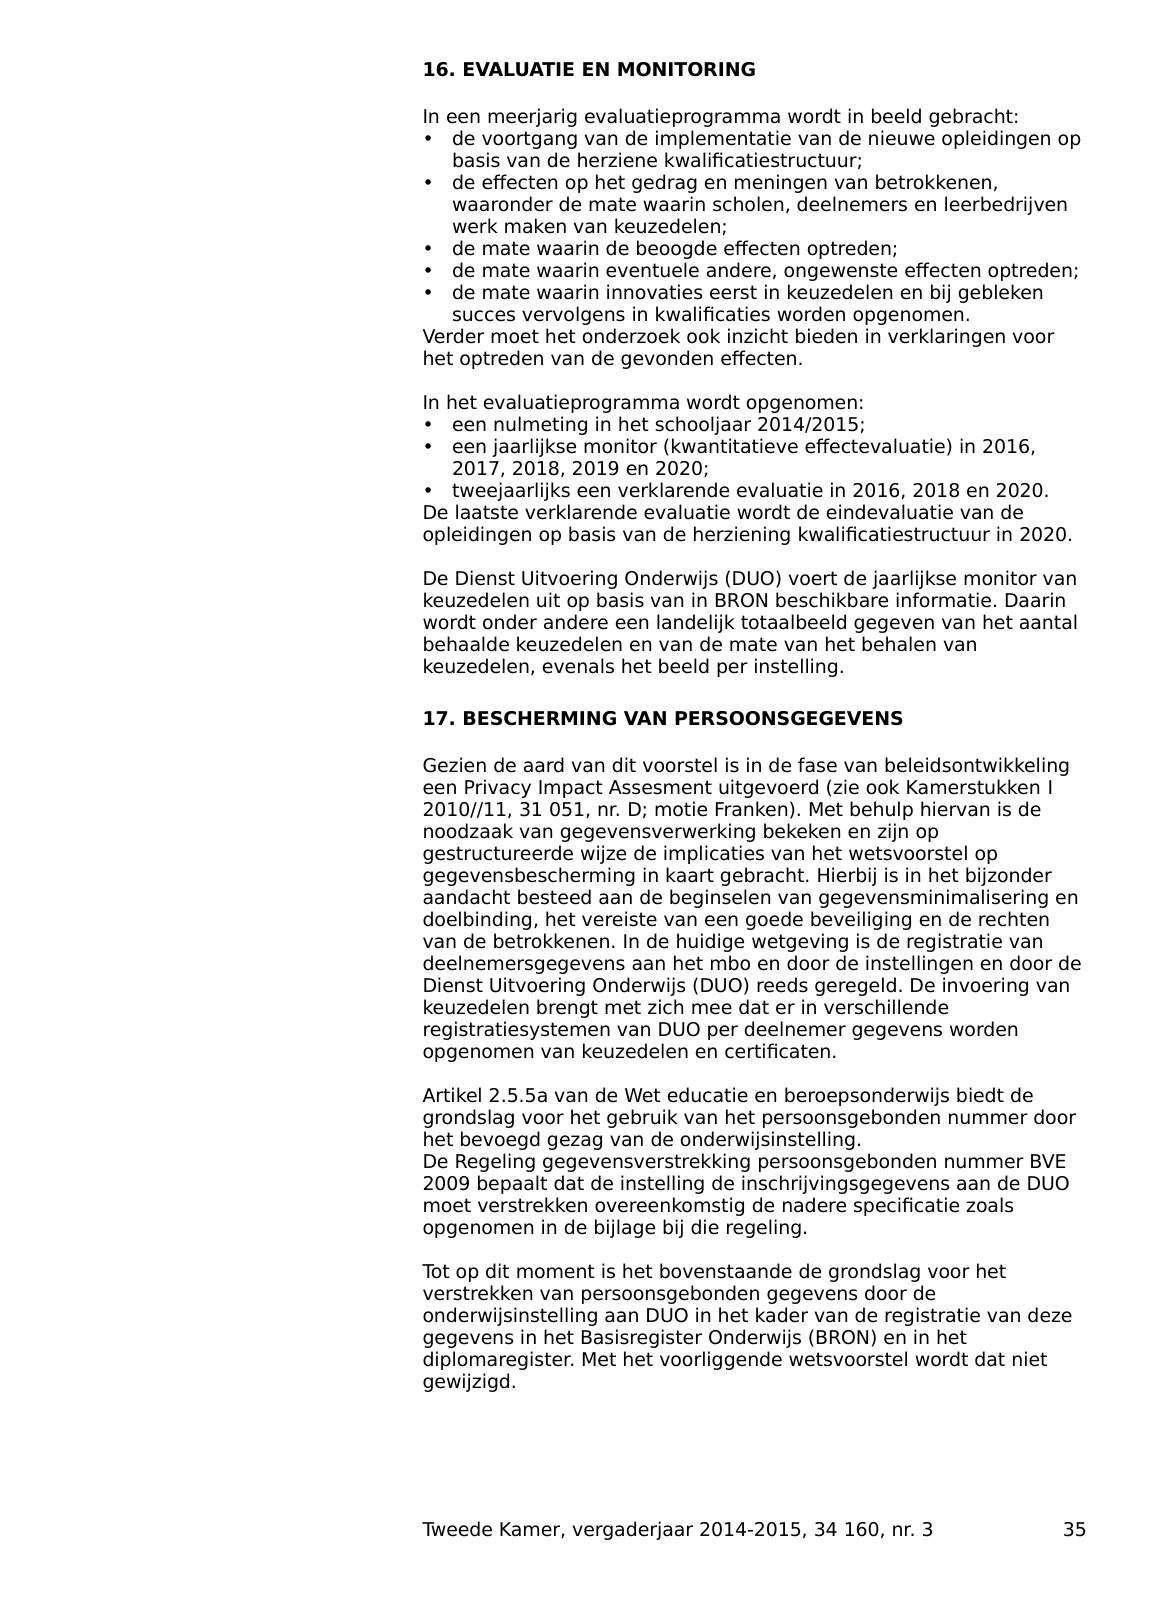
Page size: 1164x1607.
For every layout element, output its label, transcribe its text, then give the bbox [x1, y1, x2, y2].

text • de effecten op het gedrag en meningen van betrokkenen, waaronder de mate waarin scholen, deelnemers en leerbedrijven werk maken van keuzedelen; [422, 172, 1087, 238]
text • de voortgang van de implementatie van de nieuwe opleidingen op basis van de herziene kwalificatiestructuur; [422, 128, 1087, 172]
subtitle 17. BESCHERMING VAN PERSOONSGEGEVENS [422, 708, 1087, 730]
text Verder moet het onderzoek ook inzicht bieden in verklaringen voor het optreden van de gevonden effecten. [422, 326, 1087, 370]
subtitle 16. EVALUATIE EN MONITORING [422, 59, 1087, 81]
text In een meerjarig evaluatieprogramma wordt in beeld gebracht: [422, 106, 1087, 128]
text Gezien de aard van dit voorstel is in de fase van beleidsontwikkeling een Privacy Impact Assesment uitgevoerd (zie ook Kamerstukken I 2010//11, 31 051, nr. D; motie Franken). Met behulp hiervan is de noodzaak van gegevensverwerking bekeken en zijn op gestructureerde wijze de implicaties van het wetsvoorstel op gegevensbescherming in kaart gebracht. Hierbij is in het bijzonder aandacht besteed aan de beginselen van gegevensminimalisering en doelbinding, het vereiste van een goede beveiliging en de rechten van de betrokkenen. In de huidige wetgeving is de registratie van deelnemersgegevens aan het mbo en door de instellingen en door de Dienst Uitvoering Onderwijs (DUO) reeds geregeld. De invoering van keuzedelen brengt met zich mee dat er in verschillende registratiesystemen van DUO per deelnemer gegevens worden opgenomen van keuzedelen en certificaten. [422, 755, 1087, 1063]
text Tot op dit moment is het bovenstaande de grondslag voor het verstrekken van persoonsgebonden gegevens door de onderwijsinstelling aan DUO in het kader van de registratie van deze gegevens in het Basisregister Onderwijs (BRON) en in het diplomaregister. Met het voorliggende wetsvoorstel wordt dat niet gewijzigd. [422, 1261, 1087, 1393]
text • de mate waarin de beoogde effecten optreden; [422, 238, 1087, 260]
text Artikel 2.5.5a van de Wet educatie en beroepsonderwijs biedt de grondslag voor het gebruik van het persoonsgebonden nummer door het bevoegd gezag van de onderwijsinstelling. [422, 1085, 1087, 1151]
text • een nulmeting in het schooljaar 2014/2015; [422, 414, 1087, 436]
text De Dienst Uitvoering Onderwijs (DUO) voert de jaarlijkse monitor van keuzedelen uit op basis van in BRON beschikbare informatie. Daarin wordt onder andere een landelijk totaalbeeld gegeven van het aantal behaalde keuzedelen en van de mate van het behalen van keuzedelen, evenals het beeld per instelling. [422, 568, 1087, 678]
text In het evaluatieprogramma wordt opgenomen: [422, 392, 1087, 414]
text • de mate waarin eventuele andere, ongewenste effecten optreden; [422, 260, 1087, 282]
text De Regeling gegevensverstrekking persoonsgebonden nummer BVE 2009 bepaalt dat de instelling de inschrijvingsgegevens aan de DUO moet verstrekken overeenkomstig de nadere specificatie zoals opgenomen in de bijlage bij die regeling. [422, 1151, 1087, 1239]
text • een jaarlijkse monitor (kwantitatieve effectevaluatie) in 2016, 2017, 2018, 2019 en 2020; [422, 436, 1087, 480]
text • tweejaarlijks een verklarende evaluatie in 2016, 2018 en 2020. [422, 480, 1087, 502]
text De laatste verklarende evaluatie wordt de eindevaluatie van de opleidingen op basis van de herziening kwalificatiestructuur in 2020. [422, 502, 1087, 546]
text • de mate waarin innovaties eerst in keuzedelen en bij gebleken succes vervolgens in kwalificaties worden opgenomen. [422, 282, 1087, 326]
